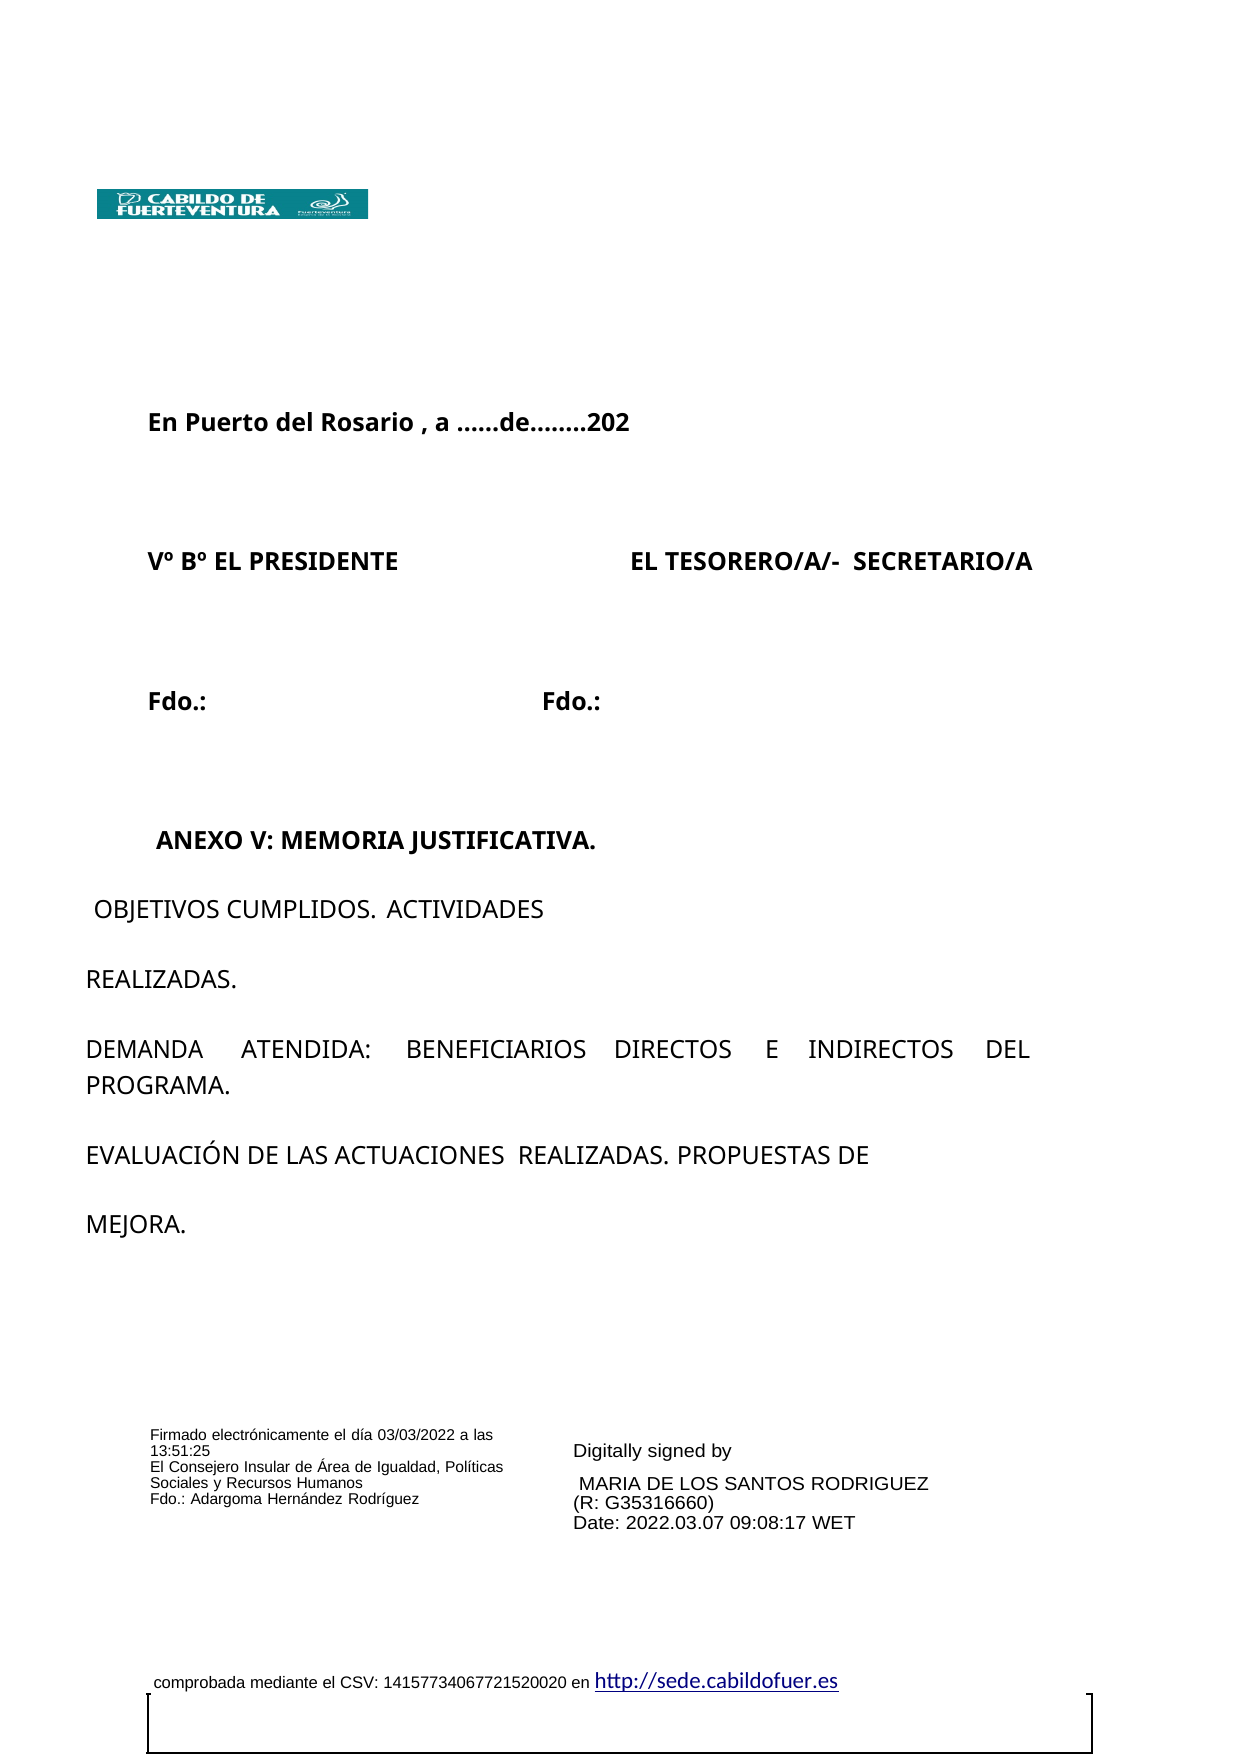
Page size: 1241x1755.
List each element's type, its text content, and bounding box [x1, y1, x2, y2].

text El Consejero Insular de Área de Igualdad, Políticas Sociales y Recursos Humanos [150, 1460, 507, 1491]
text Digitally signed by [573, 1441, 936, 1461]
text ANEXO V: MEMORIA JUSTIFICATIVA. [156, 822, 1107, 856]
text OBJETIVOS CUMPLIDOS. ACTIVIDADES REALIZADAS. [85, 892, 600, 996]
text Fdo.: Fdo.: [147, 683, 1107, 717]
text En Puerto del Rosario , a ……de……..202 [147, 404, 1107, 439]
text Vº Bº EL PRESIDENTE EL TESORERO/A/- SECRETARIO/A [147, 544, 1107, 578]
picture [97, 189, 369, 219]
text Firmado electrónicamente el día 03/03/2022 a las 13:51:25 [150, 1428, 497, 1460]
text DEMANDA ATENDIDA: BENEFICIARIOS DIRECTOS E INDIRECTOS DEL PROGRAMA. [85, 1032, 1093, 1102]
text Date: 2022.03.07 09:08:17 WET [573, 1513, 1107, 1533]
text MARIA DE LOS SANTOS RODRIGUEZ (R: G35316660) [573, 1474, 936, 1513]
text Fdo.: Adargoma Hernández Rodríguez [150, 1491, 507, 1507]
text EVALUACIÓN DE LAS ACTUACIONES REALIZADAS. PROPUESTAS DE MEJORA. [85, 1137, 903, 1241]
